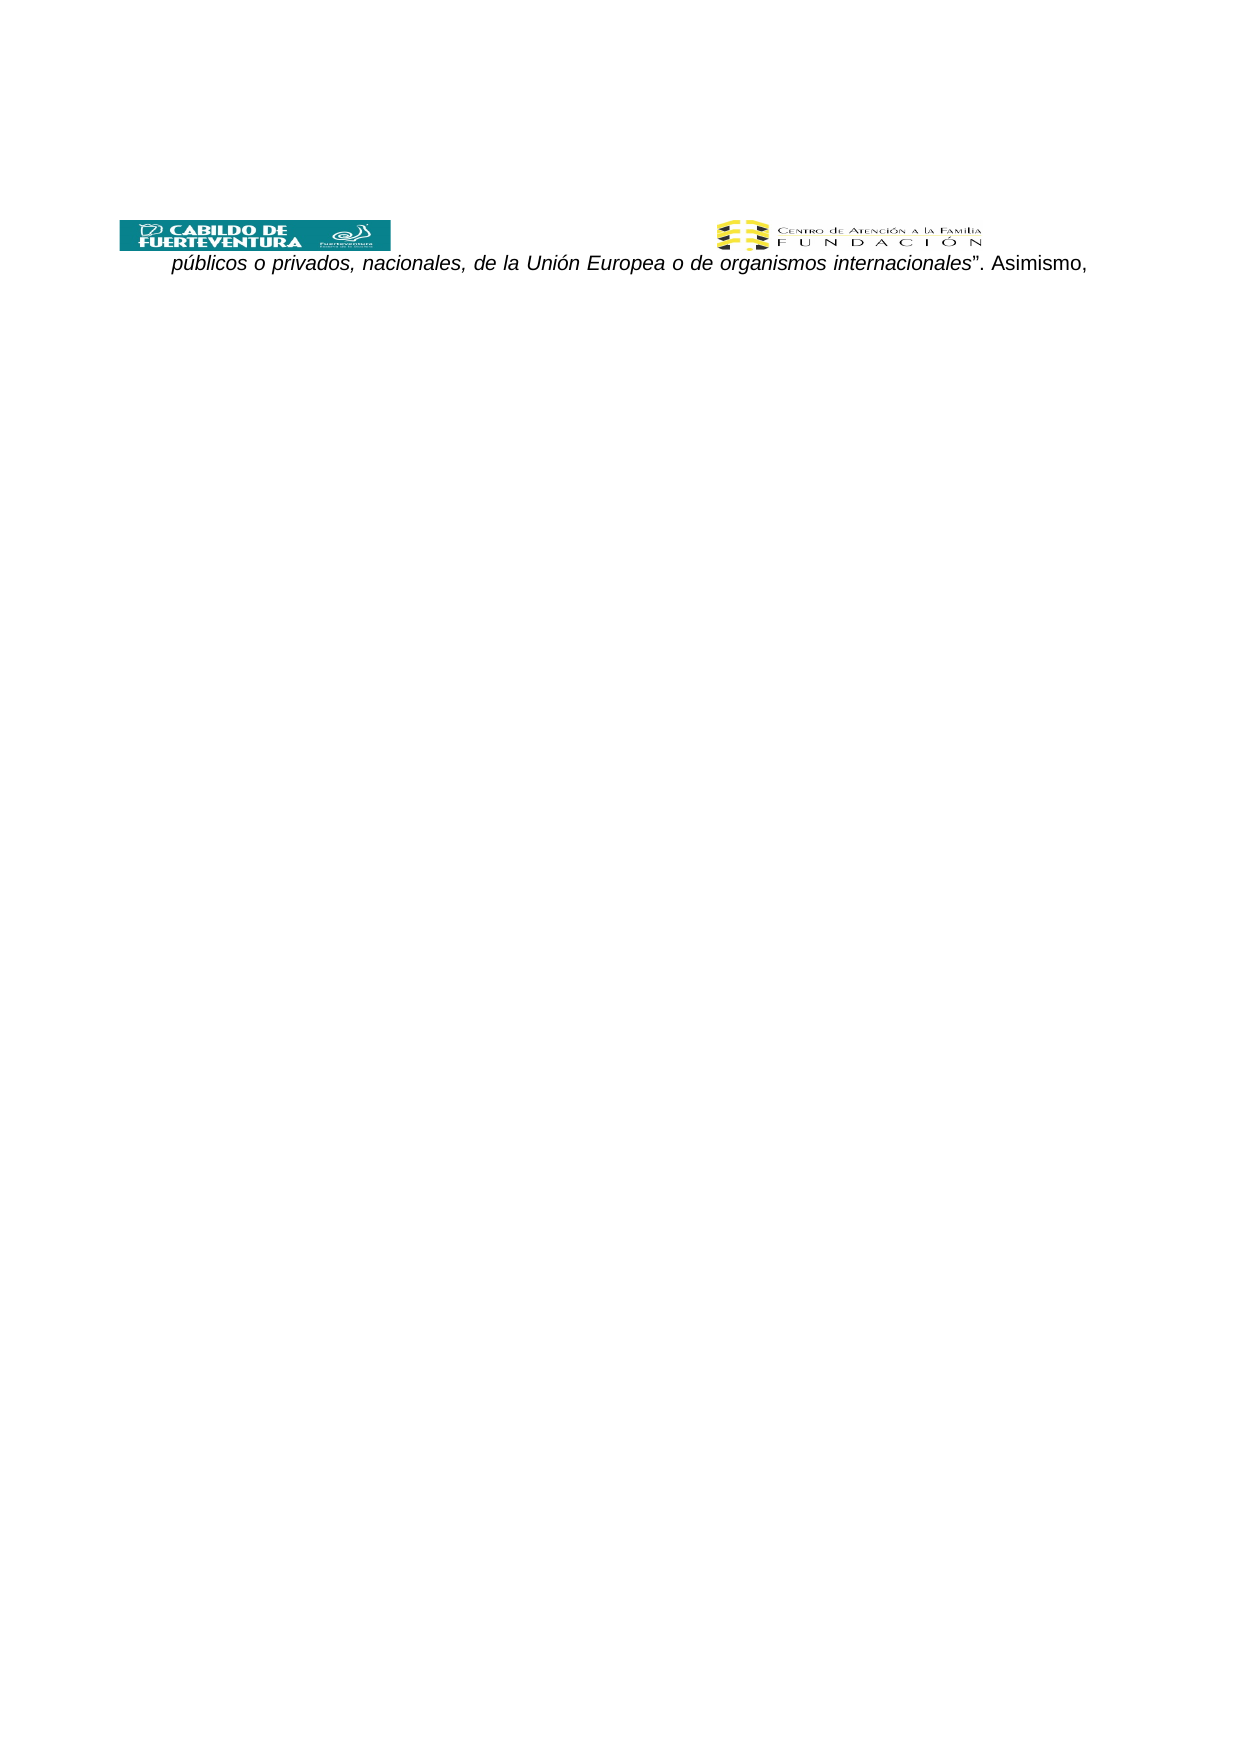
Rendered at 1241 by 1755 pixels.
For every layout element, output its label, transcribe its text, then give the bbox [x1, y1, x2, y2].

picture [717, 220, 983, 251]
text públicos o privados, nacionales, de la Unión Europea o de organismos internacionales”. Asimismo, [172, 250, 1094, 274]
picture [119, 220, 391, 251]
